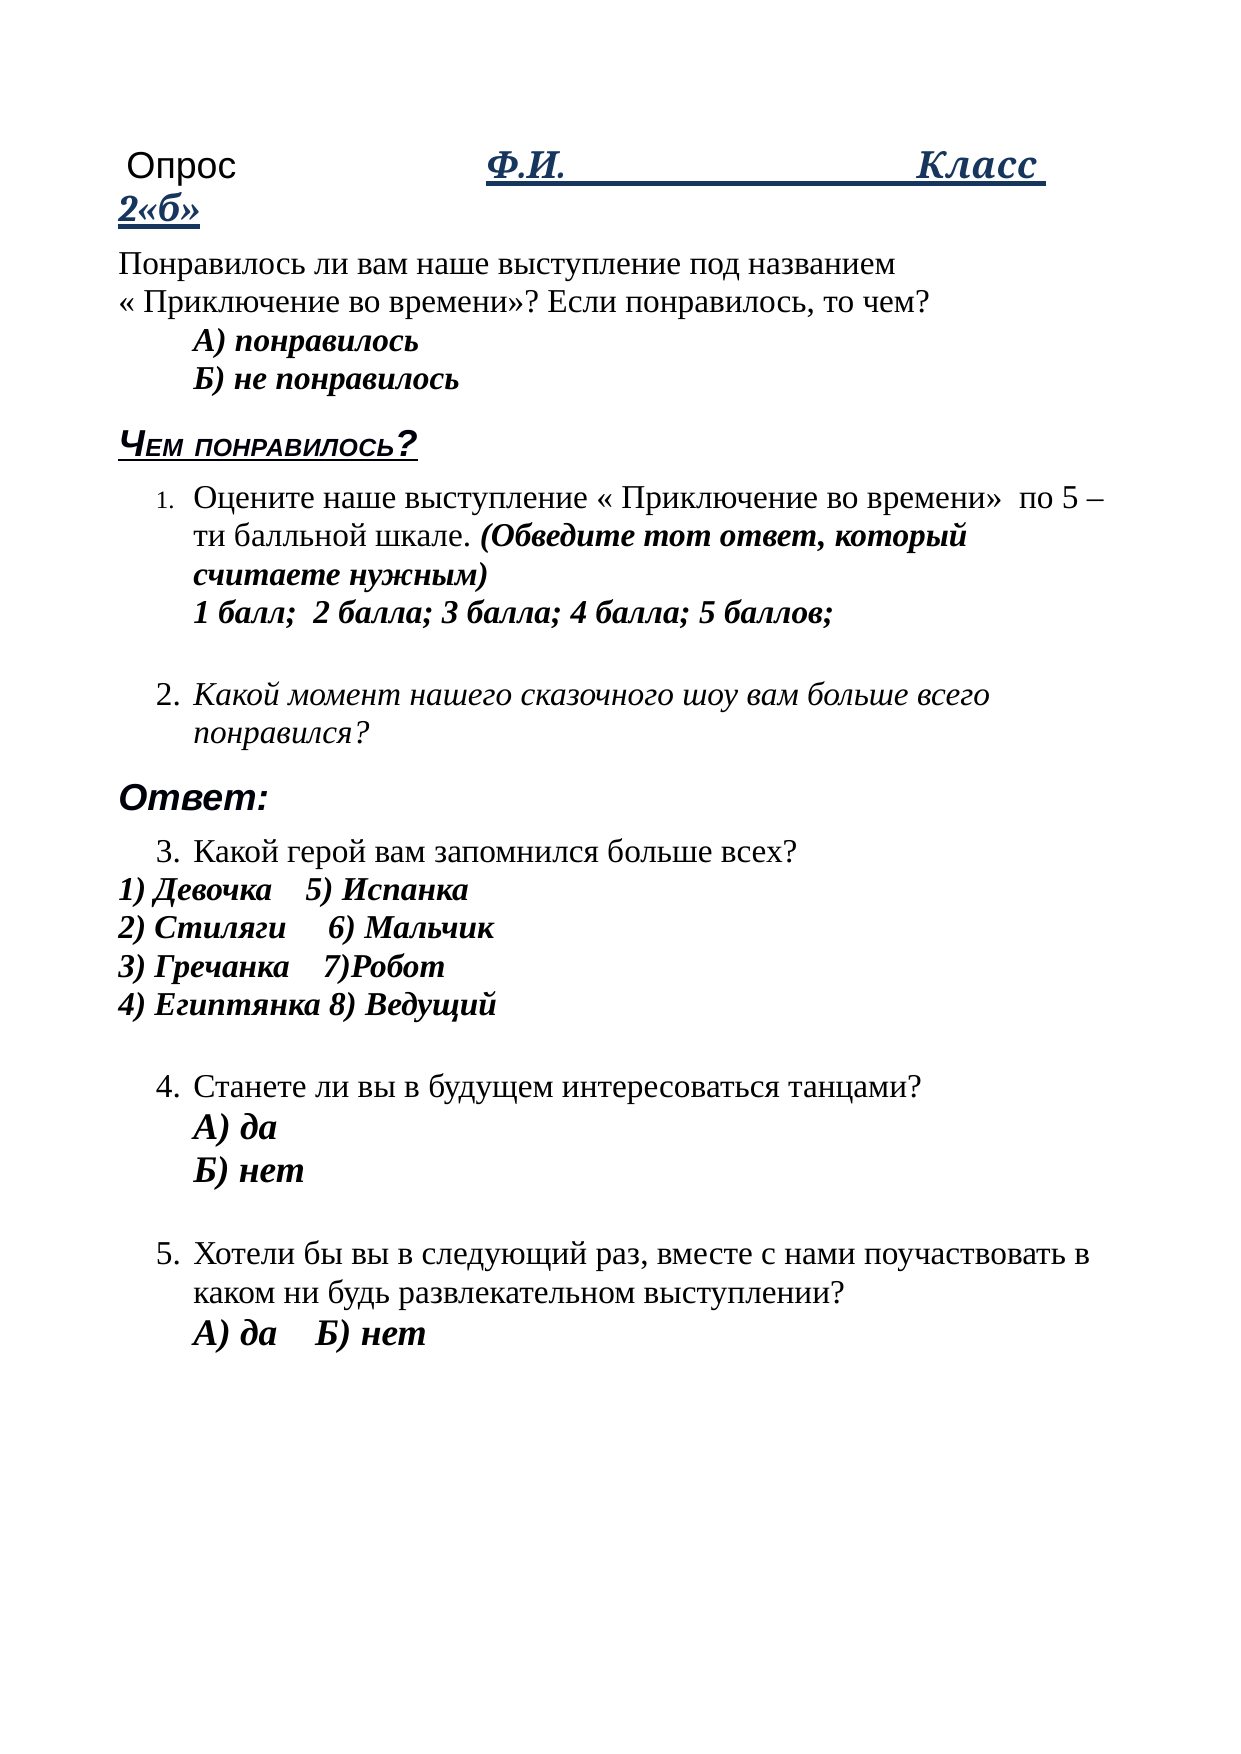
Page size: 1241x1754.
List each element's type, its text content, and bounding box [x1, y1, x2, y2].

text « Приключение во времени»? Если понравилось, то чем? [118, 282, 1122, 320]
text 1) Девочка 5) Испанка [118, 869, 1122, 908]
title Чем понравилось? [118, 422, 1122, 465]
title Опрос Ф.И. Класс 2«б» [118, 143, 1122, 231]
text 4) Египтянка 8) Ведущий [118, 984, 1122, 1023]
list Б) нет [193, 1147, 1122, 1190]
title Ответ: [118, 775, 1122, 818]
text Понравилось ли вам наше выступление под названием [118, 243, 1122, 282]
list Оцените наше выступление « Приключение во времени» по 5 – ти балльной шкале. (Обведите тот ответ, который считаете нужным) [156, 477, 1122, 592]
list А) да Б) нет [193, 1310, 1122, 1353]
text 3) Гречанка 7)Робот [118, 946, 1122, 984]
list 1 балл; 2 балла; 3 балла; 4 балла; 5 баллов; [193, 592, 1122, 631]
list Б) не понравилось [193, 358, 1122, 397]
list Какой герой вам запомнился больше всех? [156, 831, 1122, 869]
text 2) Стиляги 6) Мальчик [118, 908, 1122, 946]
list Хотели бы вы в следующий раз, вместе с нами поучаствовать в каком ни будь развлекательном выступлении? [156, 1233, 1122, 1310]
list Какой момент нашего сказочного шоу вам больше всего понравился? [156, 674, 1122, 750]
list Станете ли вы в будущем интересоваться танцами? [156, 1066, 1122, 1104]
list А) понравилось [193, 320, 1122, 358]
list А) да [193, 1104, 1122, 1147]
